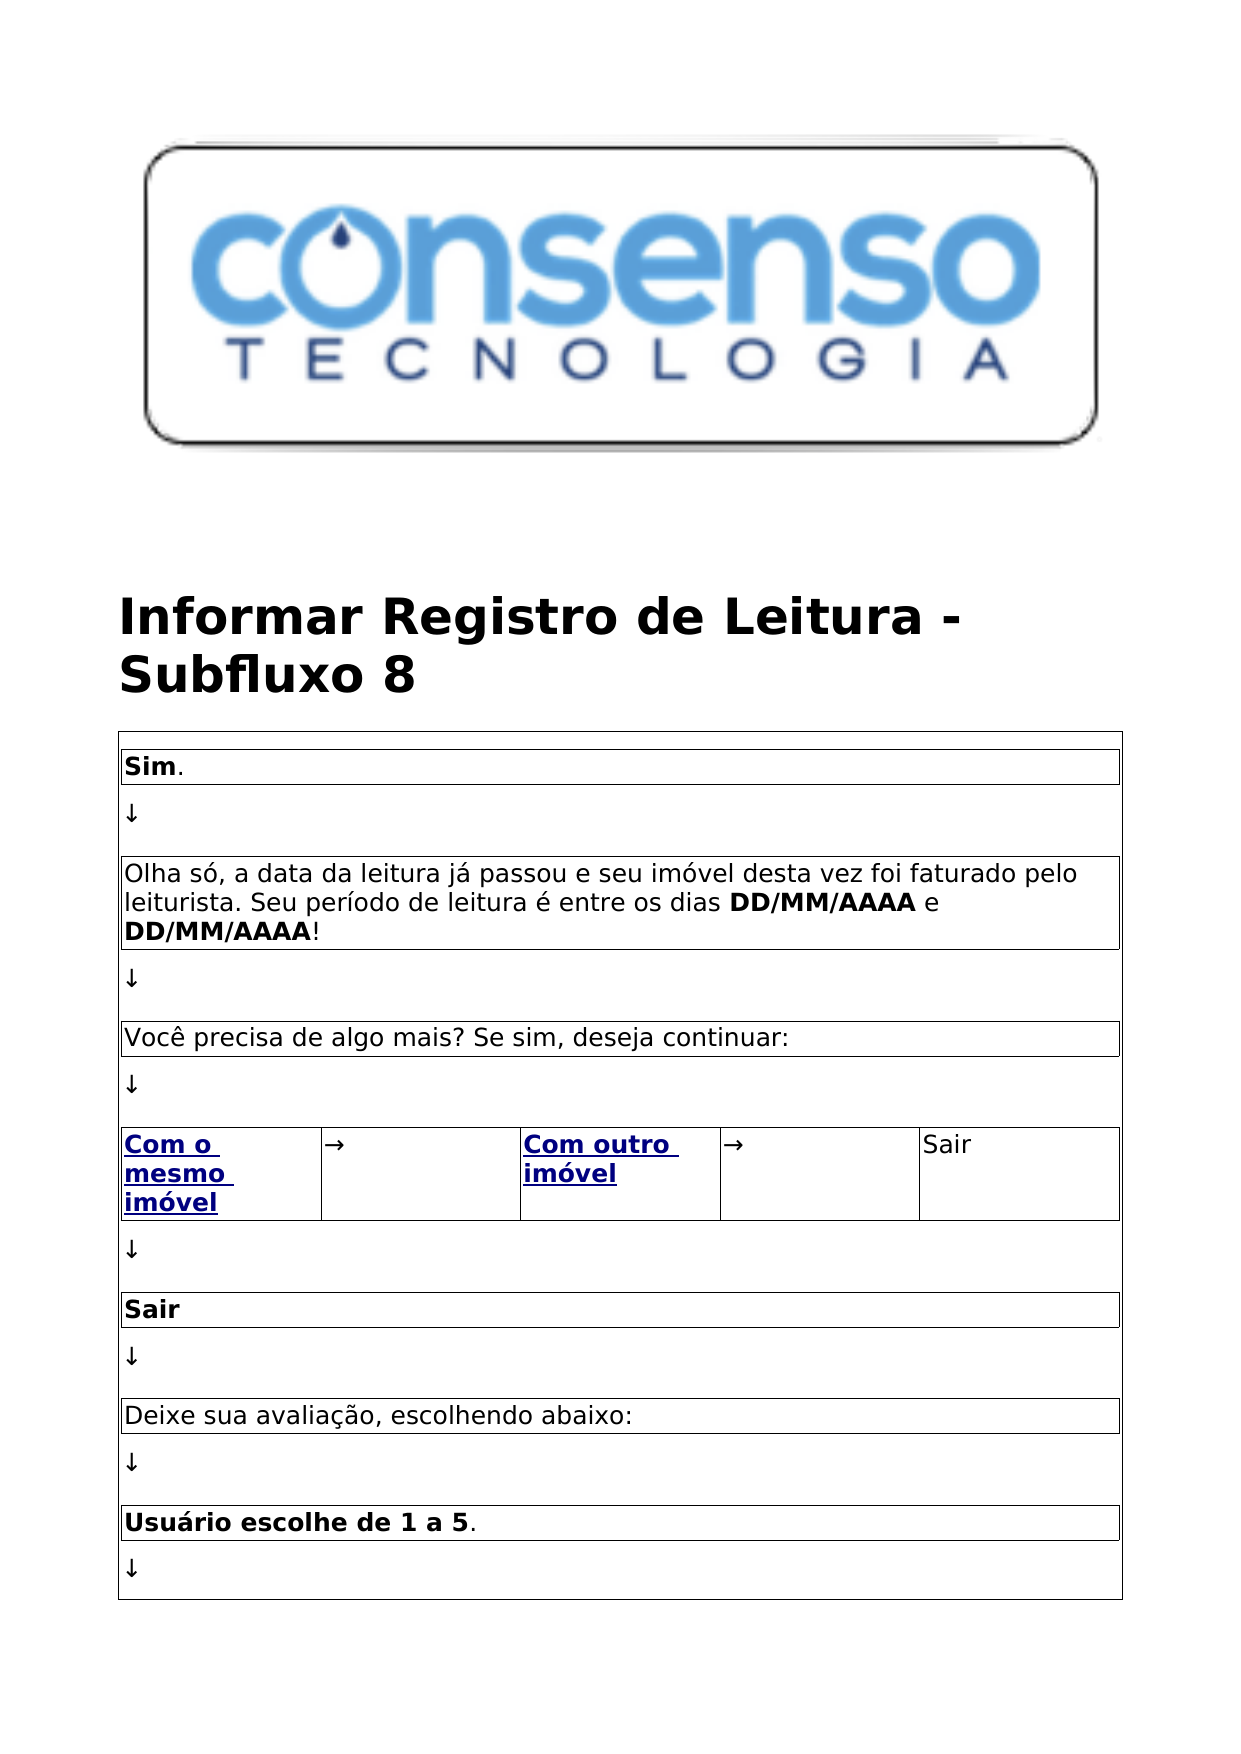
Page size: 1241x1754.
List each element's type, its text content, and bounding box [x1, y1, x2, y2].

table_header Usuário escolhe de 1 a 5. [122, 1506, 1119, 1540]
table_header Com o mesmo imóvel [122, 1128, 321, 1220]
table_header Você precisa de algo mais? Se sim, deseja continuar: [122, 1022, 1119, 1056]
table_header Sim. [122, 750, 1119, 784]
table_header Com outro imóvel [521, 1128, 720, 1220]
table_header Sair [122, 1293, 1119, 1327]
table_header → [721, 1128, 919, 1220]
table_header Deixe sua avaliação, escolhendo abaixo: [122, 1399, 1119, 1433]
subtitle Informar Registro de Leitura - Subfluxo 8 [118, 588, 1122, 704]
table_header ↓ ↓ ↓ ↓ ↓ ↓ ↓ [119, 732, 1122, 1599]
table_header Olha só, a data da leitura já passou e seu imóvel desta vez foi faturado pelo leiturista. Seu período de leitura é entre os dias DD/MM/AAAA e DD/MM/AAAA! [122, 857, 1119, 949]
picture [118, 130, 1123, 480]
table_header → [322, 1128, 520, 1220]
table_header Sair [920, 1128, 1119, 1220]
